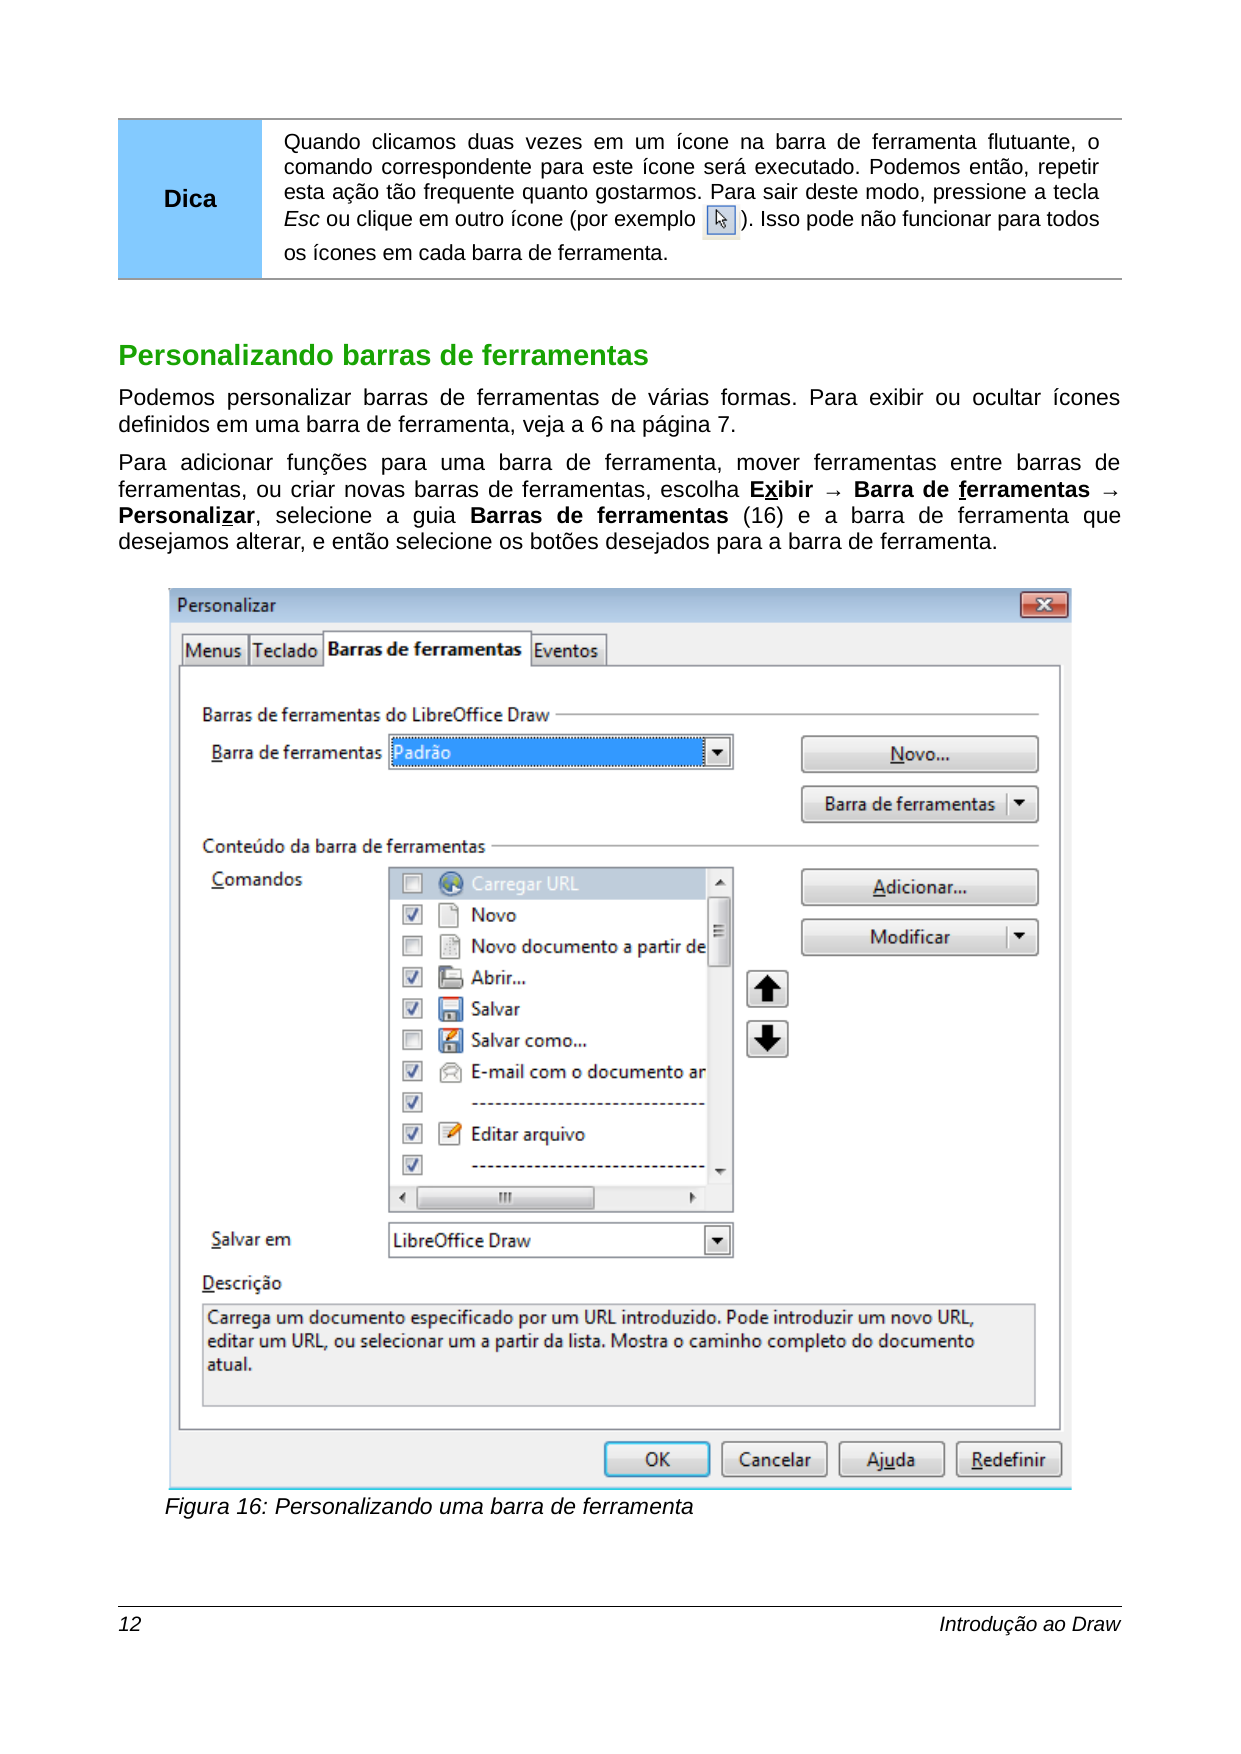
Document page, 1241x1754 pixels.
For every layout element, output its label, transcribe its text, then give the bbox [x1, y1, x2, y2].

text Para adicionar funções para uma barra de ferramenta, mover ferramentas entre barras de ferramentas, ou criar novas barras de ferramentas, escolha Exibir → Barra de ferramentas → Personalizar, selecione a guia Barras de ferramentas (Figura 16) e a barra de ferramenta que desejamos alterar, e então selecione os botões desejados para a barra de ferramenta. [118, 449, 1122, 554]
text Figura 16: Personalizando uma barra de ferramenta [164, 585, 1076, 1519]
table_header Dica [118, 120, 262, 278]
subtitle Personalizando barras de ferramentas [118, 338, 1122, 372]
picture [702, 204, 741, 240]
text Podemos personalizar barras de ferramentas de várias formas. Para exibir ou ocultar ícones definidos em uma barra de ferramenta, veja a Figura 6 na página 7. [118, 384, 1122, 437]
table_header Quando clicamos duas vezes em um ícone na barra de ferramenta flutuante, o comando correspondente para este ícone será executado. Podemos então, repetir esta ação tão frequente quanto gostarmos. Para sair deste modo, pressione a tecla Esc ou clique em outro ícone (por exemplo ). Isso pode não funcionar para todos os ícones em cada barra de ferramenta. [262, 120, 1122, 278]
picture [168, 588, 1072, 1490]
